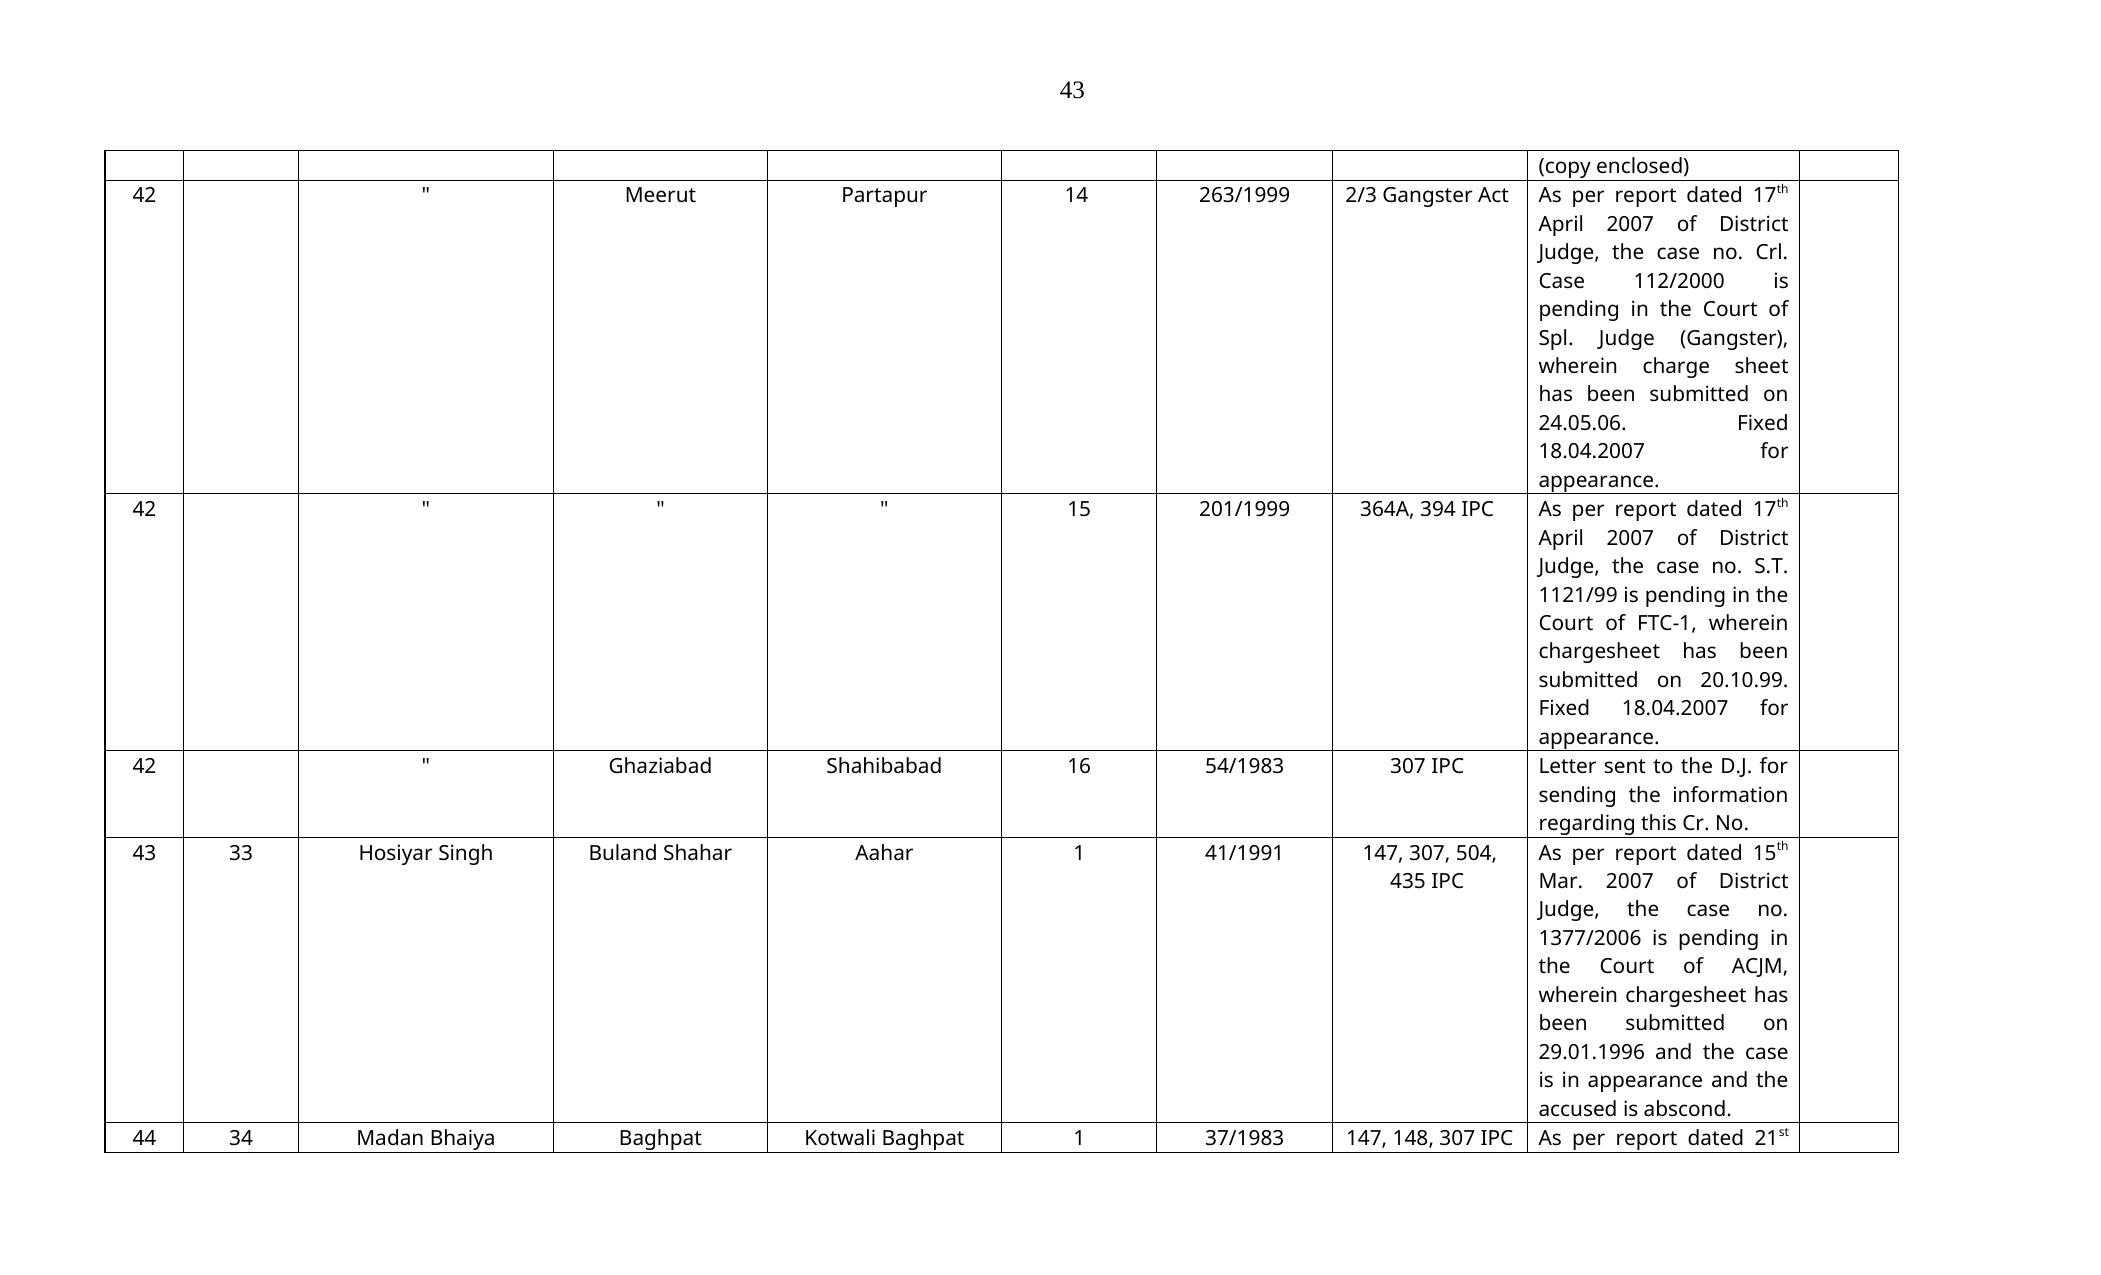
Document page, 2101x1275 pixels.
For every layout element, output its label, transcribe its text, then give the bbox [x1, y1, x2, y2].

table_cell [1800, 181, 1898, 493]
table_cell " [299, 751, 553, 837]
table_cell Meerut [554, 181, 767, 493]
table_cell Hosiyar Singh [299, 838, 553, 1122]
table_cell [1157, 151, 1332, 179]
table_cell [1002, 151, 1156, 179]
table_cell 201/1999 [1157, 494, 1332, 750]
table_cell [184, 494, 298, 750]
table_cell [1800, 838, 1898, 1122]
table_cell As per report dated 17th April 2007 of District Judge, the case no. Crl. Case 112/2000 is pending in the Court of Spl. Judge (Gangster), wherein charge sheet has been submitted on 24.05.06. Fixed 18.04.2007 for appearance. [1528, 181, 1799, 493]
table_cell Madan Bhaiya [299, 1123, 553, 1152]
table_cell [184, 751, 298, 837]
table_cell Buland Shahar [554, 838, 767, 1122]
table_cell 43 [106, 838, 183, 1122]
table_cell 37/1983 [1157, 1123, 1332, 1152]
table_cell [768, 151, 1001, 179]
table_cell [1800, 1123, 1898, 1152]
table_cell [1800, 494, 1898, 750]
table_cell 147, 148, 307 IPC [1333, 1123, 1527, 1152]
table_cell 41/1991 [1157, 838, 1332, 1122]
table_cell 307 IPC [1333, 751, 1527, 837]
table_cell " [554, 494, 767, 750]
table_cell 263/1999 [1157, 181, 1332, 493]
table_cell 14 [1002, 181, 1156, 493]
table_cell [106, 151, 183, 179]
table_cell " [299, 494, 553, 750]
table_cell Partapur [768, 181, 1001, 493]
table_cell 33 [184, 838, 298, 1122]
table_cell 42 [106, 751, 183, 837]
table_cell 1 [1002, 1123, 1156, 1152]
table_cell As per report dated 17th April 2007 of District Judge, the case no. S.T. 1121/99 is pending in the Court of FTC-1, wherein chargesheet has been submitted on 20.10.99. Fixed 18.04.2007 for appearance. [1528, 494, 1799, 750]
table_cell Ghaziabad [554, 751, 767, 837]
table_cell 42 [106, 494, 183, 750]
table_cell " [768, 494, 1001, 750]
table_cell 1 [1002, 838, 1156, 1122]
table_cell [184, 151, 298, 179]
table_cell Letter sent to the D.J. for sending the information regarding this Cr. No. [1528, 751, 1799, 837]
table_cell 34 [184, 1123, 298, 1152]
table_cell 16 [1002, 751, 1156, 837]
table_cell 147, 307, 504, 435 IPC [1333, 838, 1527, 1122]
table_cell 54/1983 [1157, 751, 1332, 837]
table_cell 2/3 Gangster Act [1333, 181, 1527, 493]
table_cell " [299, 181, 553, 493]
table_cell [1800, 751, 1898, 837]
table_cell Aahar [768, 838, 1001, 1122]
table_cell [1333, 151, 1527, 179]
table_cell Shahibabad [768, 751, 1001, 837]
table_cell As per report dated 21st [1528, 1123, 1799, 1152]
table_cell [1800, 151, 1898, 179]
table_cell As per report dated 15th Mar. 2007 of District Judge, the case no. 1377/2006 is pending in the Court of ACJM, wherein chargesheet has been submitted on 29.01.1996 and the case is in appearance and the accused is abscond. [1528, 838, 1799, 1122]
table_cell Baghpat [554, 1123, 767, 1152]
table_cell Kotwali Baghpat [768, 1123, 1001, 1152]
table_cell 42 [106, 181, 183, 493]
table_cell [299, 151, 553, 179]
table_cell [184, 181, 298, 493]
table_cell (copy enclosed) [1528, 151, 1799, 179]
table_cell 15 [1002, 494, 1156, 750]
table_cell 44 [106, 1123, 183, 1152]
table_cell 364A, 394 IPC [1333, 494, 1527, 750]
table_cell [554, 151, 767, 179]
